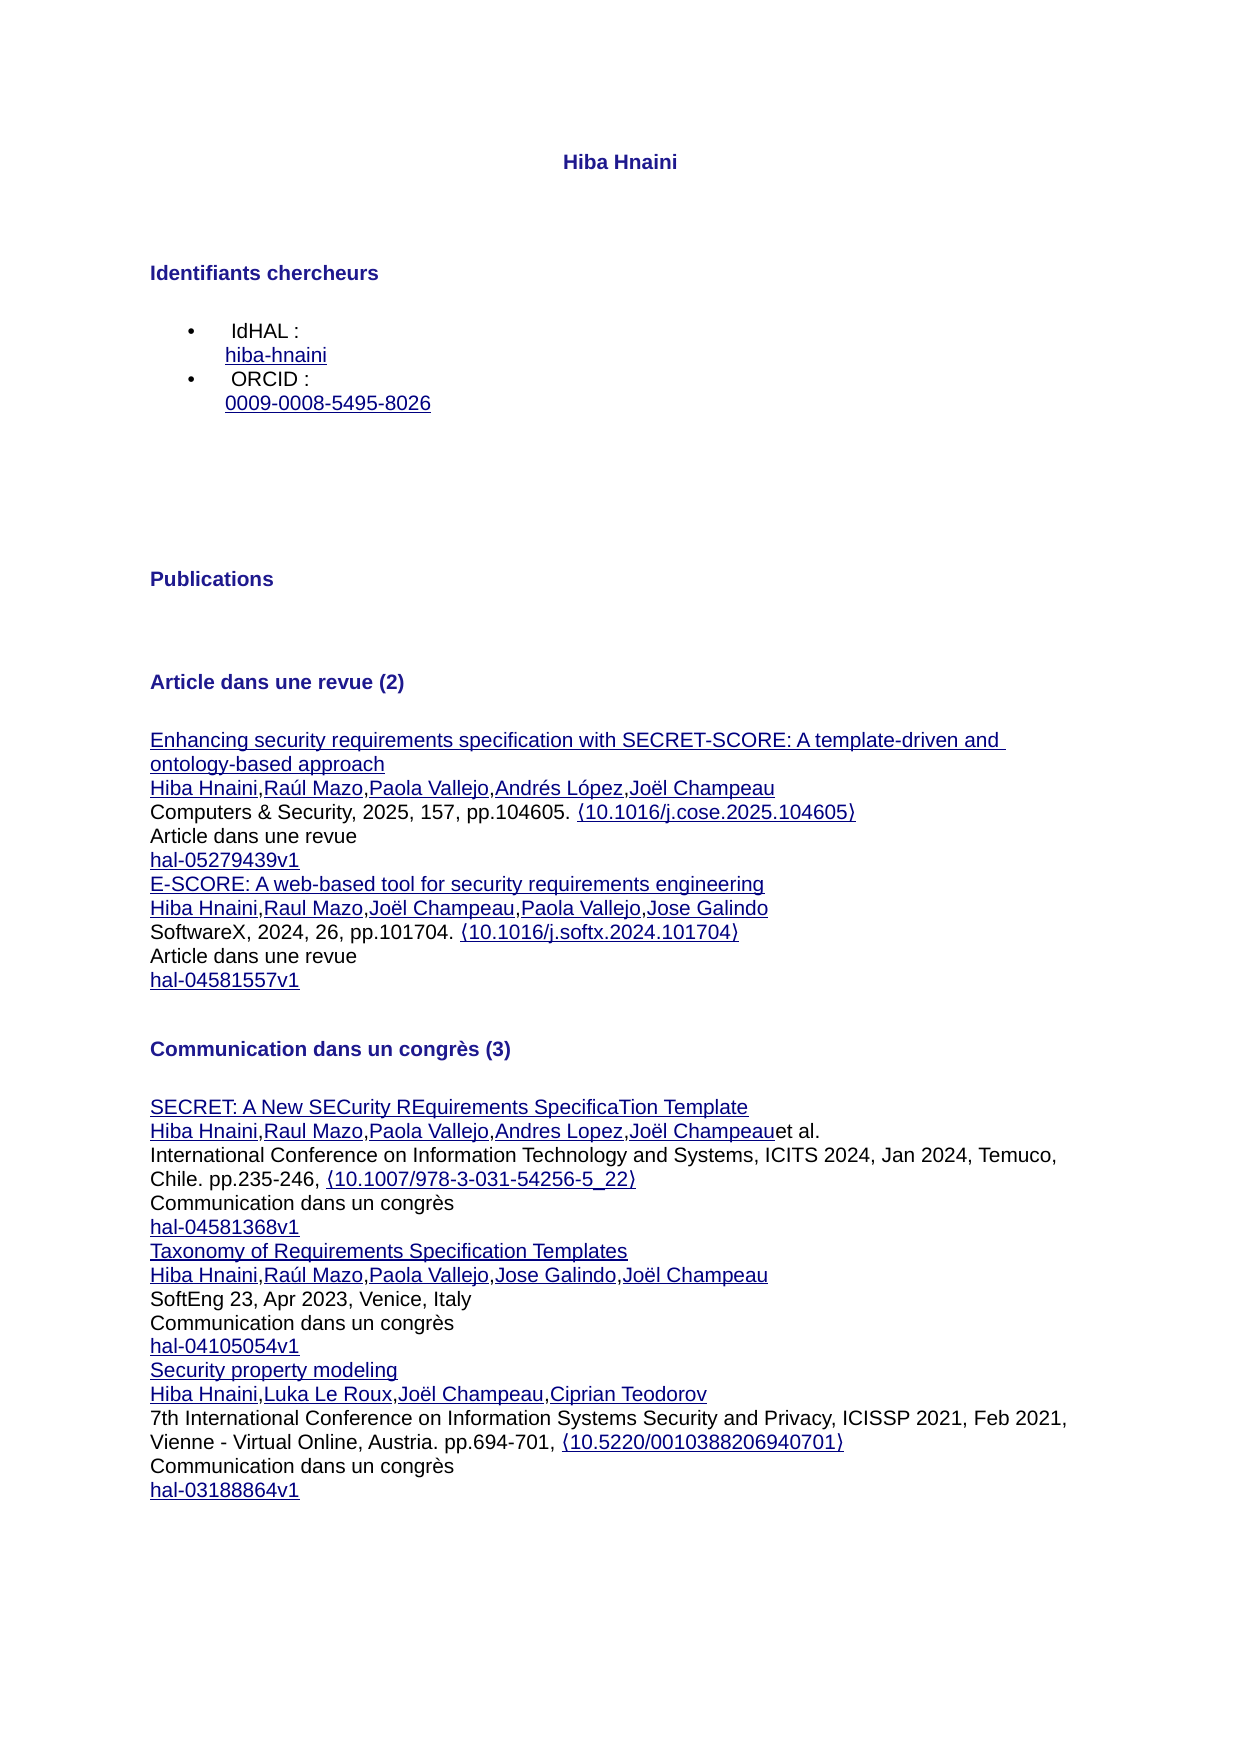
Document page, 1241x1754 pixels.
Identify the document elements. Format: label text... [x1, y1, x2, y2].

subtitle Hiba Hnaini [150, 150, 1090, 174]
table_header SECRET: A New SECurity REquirements SpecificaTion Template Hiba Hnaini,Raul Mazo,Paola Vallejo,Andres Lopez,Joël Champeauet al. International Conference on Information Technology and Systems, ICITS 2024, Jan 2024, Temuco, Chile. pp.235-246, ⟨10.1007/978-3-031-54256-5_22⟩ Communication dans un congrès hal-04581368v1 [150, 1095, 1090, 1238]
table_cell Taxonomy of Requirements Specification Templates Hiba Hnaini,Raúl Mazo,Paola Vallejo,Jose Galindo,Joël Champeau SoftEng 23, Apr 2023, Venice, Italy Communication dans un congrès hal-04105054v1 [150, 1239, 1090, 1358]
list ORCID : [187, 367, 1090, 391]
list hiba-hnaini [187, 343, 1090, 367]
list IdHAL : [187, 319, 1090, 343]
subtitle Article dans une revue (2) [150, 670, 1090, 694]
table_cell E-SCORE: A web-based tool for security requirements engineering Hiba Hnaini,Raul Mazo,Joël Champeau,Paola Vallejo,Jose Galindo SoftwareX, 2024, 26, pp.101704. ⟨10.1016/j.softx.2024.101704⟩ Article dans une revue hal-04581557v1 [150, 872, 1090, 992]
list 0009-0008-5495-8026 [187, 391, 1090, 414]
subtitle Identifiants chercheurs [150, 260, 1090, 284]
table_cell Security property modeling Hiba Hnaini,Luka Le Roux,Joël Champeau,Ciprian Teodorov 7th International Conference on Information Systems Security and Privacy, ICISSP 2021, Feb 2021, Vienne - Virtual Online, Austria. pp.694-701, ⟨10.5220/0010388206940701⟩ Communication dans un congrès hal-03188864v1 [150, 1358, 1090, 1502]
table_header Enhancing security requirements specification with SECRET-SCORE: A template-driven and ontology-based approach Hiba Hnaini,Raúl Mazo,Paola Vallejo,Andrés López,Joël Champeau Computers & Security, 2025, 157, pp.104605. ⟨10.1016/j.cose.2025.104605⟩ Article dans une revue hal-05279439v1 [150, 728, 1090, 872]
subtitle Publications [150, 567, 1090, 591]
subtitle Communication dans un congrès (3) [150, 1036, 1090, 1060]
